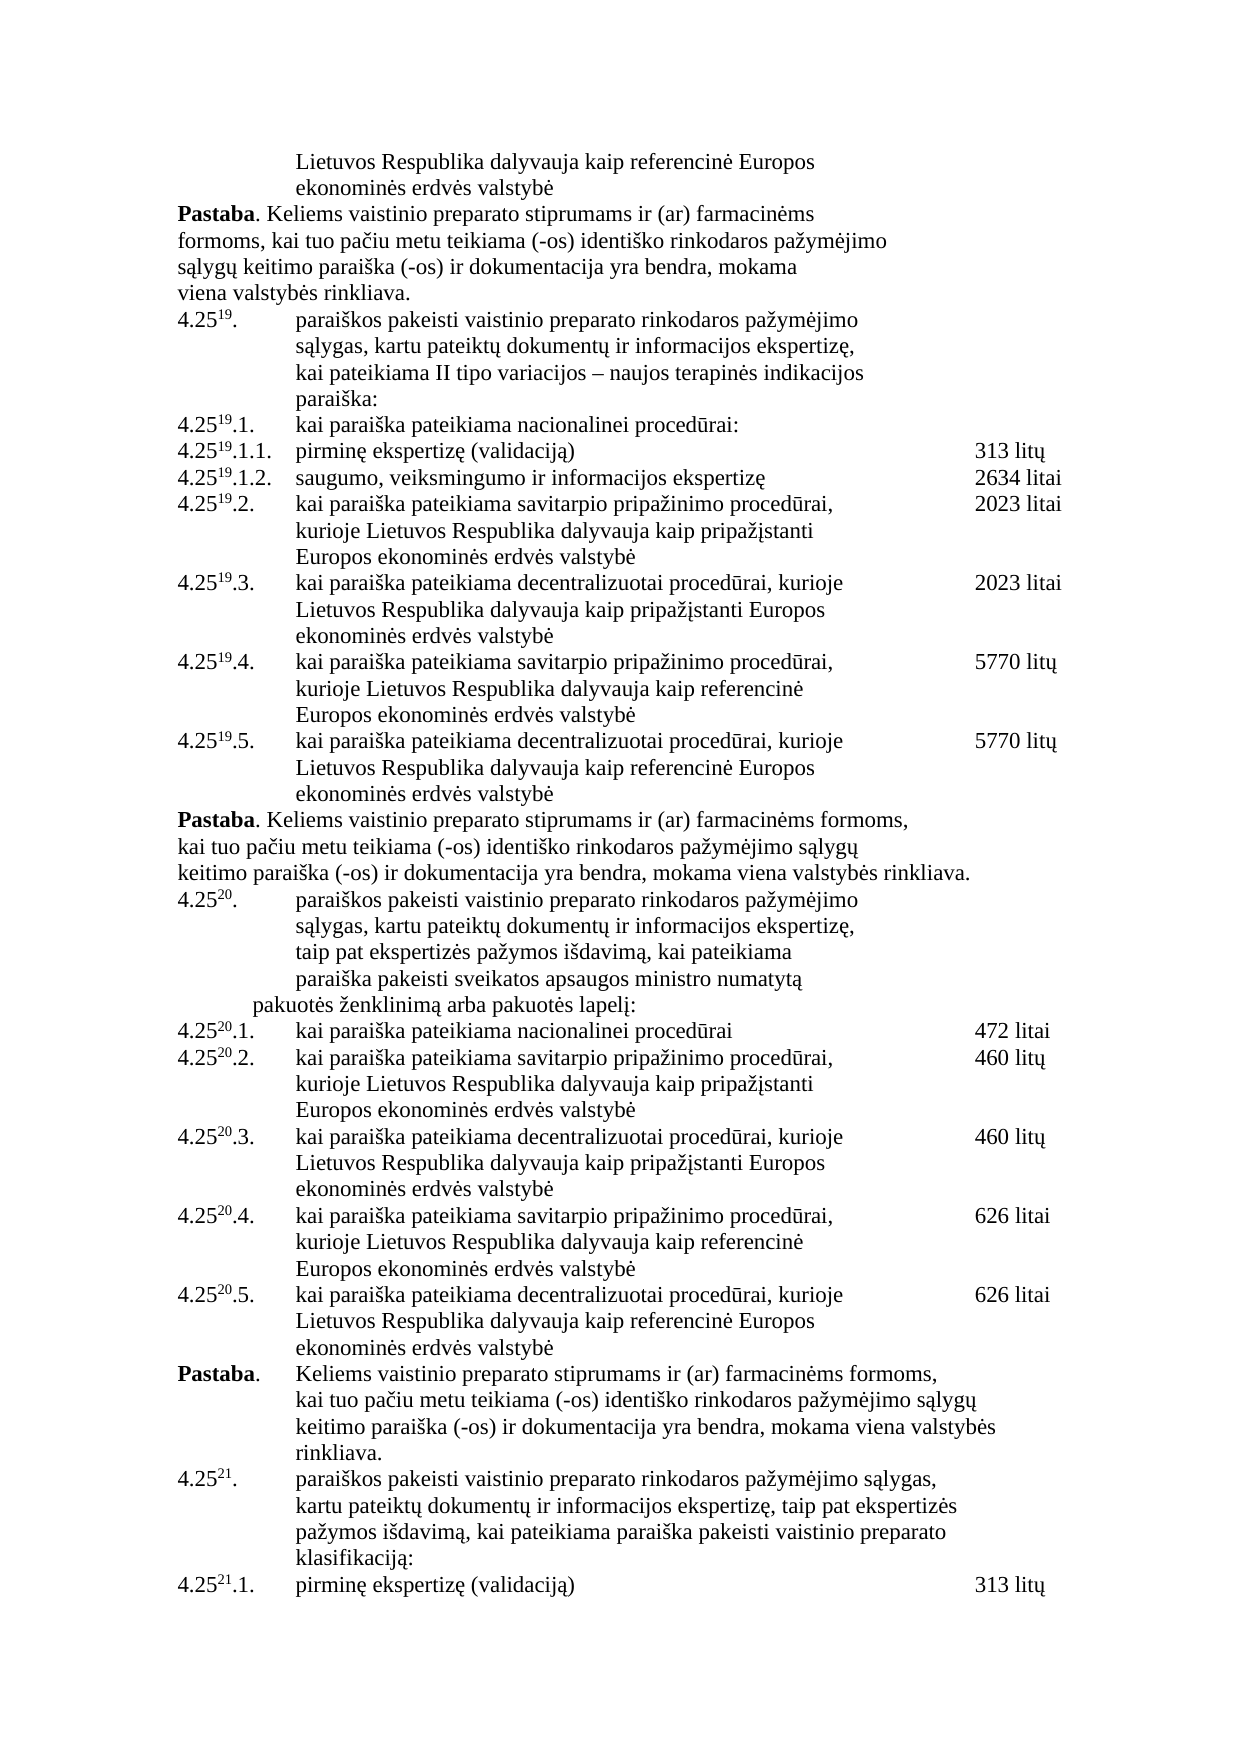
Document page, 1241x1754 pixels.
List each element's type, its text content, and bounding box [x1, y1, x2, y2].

text Europos ekonominės erdvės valstybė [252, 543, 1122, 569]
text ekonominės erdvės valstybė [177, 622, 1122, 648]
text Pastaba. Keliems vaistinio preparato stiprumams ir (ar) farmacinėms formoms, [177, 1360, 1122, 1386]
text formoms, kai tuo pačiu metu teikiama (-os) identiško rinkodaros pažymėjimo [177, 227, 1122, 253]
text kurioje Lietuvos Respublika dalyvauja kaip referencinė [177, 1228, 1122, 1254]
text 4.2519.1. kai paraiška pateikiama nacionalinei procedūrai: [177, 411, 1122, 438]
text 4.2519.1.1. pirminę ekspertizę (validaciją) 313 litų [177, 438, 1122, 464]
text ekonominės erdvės valstybė [177, 1176, 1122, 1202]
text kurioje Lietuvos Respublika dalyvauja kaip referencinė [177, 675, 1122, 701]
text 4.2520. paraiškos pakeisti vaistinio preparato rinkodaros pažymėjimo [177, 886, 1122, 912]
text pakuotės ženklinimą arba pakuotės lapelį: [177, 991, 1122, 1017]
text keitimo paraiška (-os) ir dokumentacija yra bendra, mokama viena valstybės rinkliava. [295, 1413, 1122, 1465]
text viena valstybės rinkliava. [177, 279, 1122, 306]
text Lietuvos Respublika dalyvauja kaip pripažįstanti Europos [177, 596, 1122, 622]
text ekonominės erdvės valstybė [177, 1334, 1122, 1360]
text kai tuo pačiu metu teikiama (-os) identiško rinkodaros pažymėjimo sąlygų [252, 1386, 1122, 1413]
text kartu pateiktų dokumentų ir informacijos ekspertizę, taip pat ekspertizės pažymos išdavimą, kai pateikiama paraiška pakeisti vaistinio preparato [295, 1492, 1122, 1544]
text sąlygas, kartu pateiktų dokumentų ir informacijos ekspertizę, [177, 912, 1122, 938]
text 4.2520.5. kai paraiška pateikiama decentralizuotai procedūrai, kurioje 626 litai [177, 1281, 1122, 1307]
text 4.2520.3. kai paraiška pateikiama decentralizuotai procedūrai, kurioje 460 litų [177, 1123, 1122, 1149]
text 4.2519.3. kai paraiška pateikiama decentralizuotai procedūrai, kurioje 2023 litai [177, 569, 1122, 596]
text Pastaba. Keliems vaistinio preparato stiprumams ir (ar) farmacinėms [177, 200, 1122, 227]
text Pastaba. Keliems vaistinio preparato stiprumams ir (ar) farmacinėms formoms, [177, 807, 1122, 833]
text sąlygas, kartu pateiktų dokumentų ir informacijos ekspertizę, [177, 332, 1122, 358]
text 4.2519.2. kai paraiška pateikiama savitarpio pripažinimo procedūrai, 2023 litai [177, 490, 1122, 517]
text ekonominės erdvės valstybė [177, 174, 1122, 200]
text kurioje Lietuvos Respublika dalyvauja kaip pripažįstanti [252, 517, 1122, 543]
text 4.2519.5. kai paraiška pateikiama decentralizuotai procedūrai, kurioje 5770 litų [177, 727, 1122, 754]
text kai tuo pačiu metu teikiama (-os) identiško rinkodaros pažymėjimo sąlygų [177, 833, 1122, 859]
text Lietuvos Respublika dalyvauja kaip referencinė Europos [177, 754, 1122, 780]
text 4.2521.1. pirminę ekspertizę (validaciją) 313 litų [177, 1571, 1122, 1597]
text Lietuvos Respublika dalyvauja kaip referencinė Europos [177, 1307, 1122, 1334]
text klasifikaciją: [295, 1544, 1122, 1571]
text 4.2520.2. kai paraiška pateikiama savitarpio pripažinimo procedūrai, 460 litų [177, 1044, 1122, 1070]
text kurioje Lietuvos Respublika dalyvauja kaip pripažįstanti [177, 1070, 1122, 1096]
text 4.2519.4. kai paraiška pateikiama savitarpio pripažinimo procedūrai, 5770 litų [177, 648, 1122, 675]
text kai pateikiama II tipo variacijos – naujos terapinės indikacijos [177, 358, 1122, 385]
text 4.2519. paraiškos pakeisti vaistinio preparato rinkodaros pažymėjimo [177, 306, 1122, 332]
text Europos ekonominės erdvės valstybė [177, 701, 1122, 727]
text keitimo paraiška (-os) ir dokumentacija yra bendra, mokama viena valstybės rinkliava. [177, 859, 1122, 886]
text paraiška: [177, 385, 1122, 411]
text paraiška pakeisti sveikatos apsaugos ministro numatytą [177, 965, 1122, 991]
text 4.2520.4. kai paraiška pateikiama savitarpio pripažinimo procedūrai, 626 litai [177, 1202, 1122, 1228]
text Lietuvos Respublika dalyvauja kaip pripažįstanti Europos [177, 1149, 1122, 1176]
text Europos ekonominės erdvės valstybė [177, 1096, 1122, 1123]
text ekonominės erdvės valstybė [177, 780, 1122, 807]
text 4.2521. paraiškos pakeisti vaistinio preparato rinkodaros pažymėjimo sąlygas, [177, 1465, 1122, 1492]
text taip pat ekspertizės pažymos išdavimą, kai pateikiama [177, 938, 1122, 965]
text 4.2519.1.2. saugumo, veiksmingumo ir informacijos ekspertizę 2634 litai [177, 464, 1122, 490]
text Lietuvos Respublika dalyvauja kaip referencinė Europos [177, 148, 1122, 174]
text Europos ekonominės erdvės valstybė [177, 1254, 1122, 1281]
text 4.2520.1. kai paraiška pateikiama nacionalinei procedūrai 472 litai [177, 1017, 1122, 1044]
text sąlygų keitimo paraiška (-os) ir dokumentacija yra bendra, mokama [177, 253, 1122, 279]
